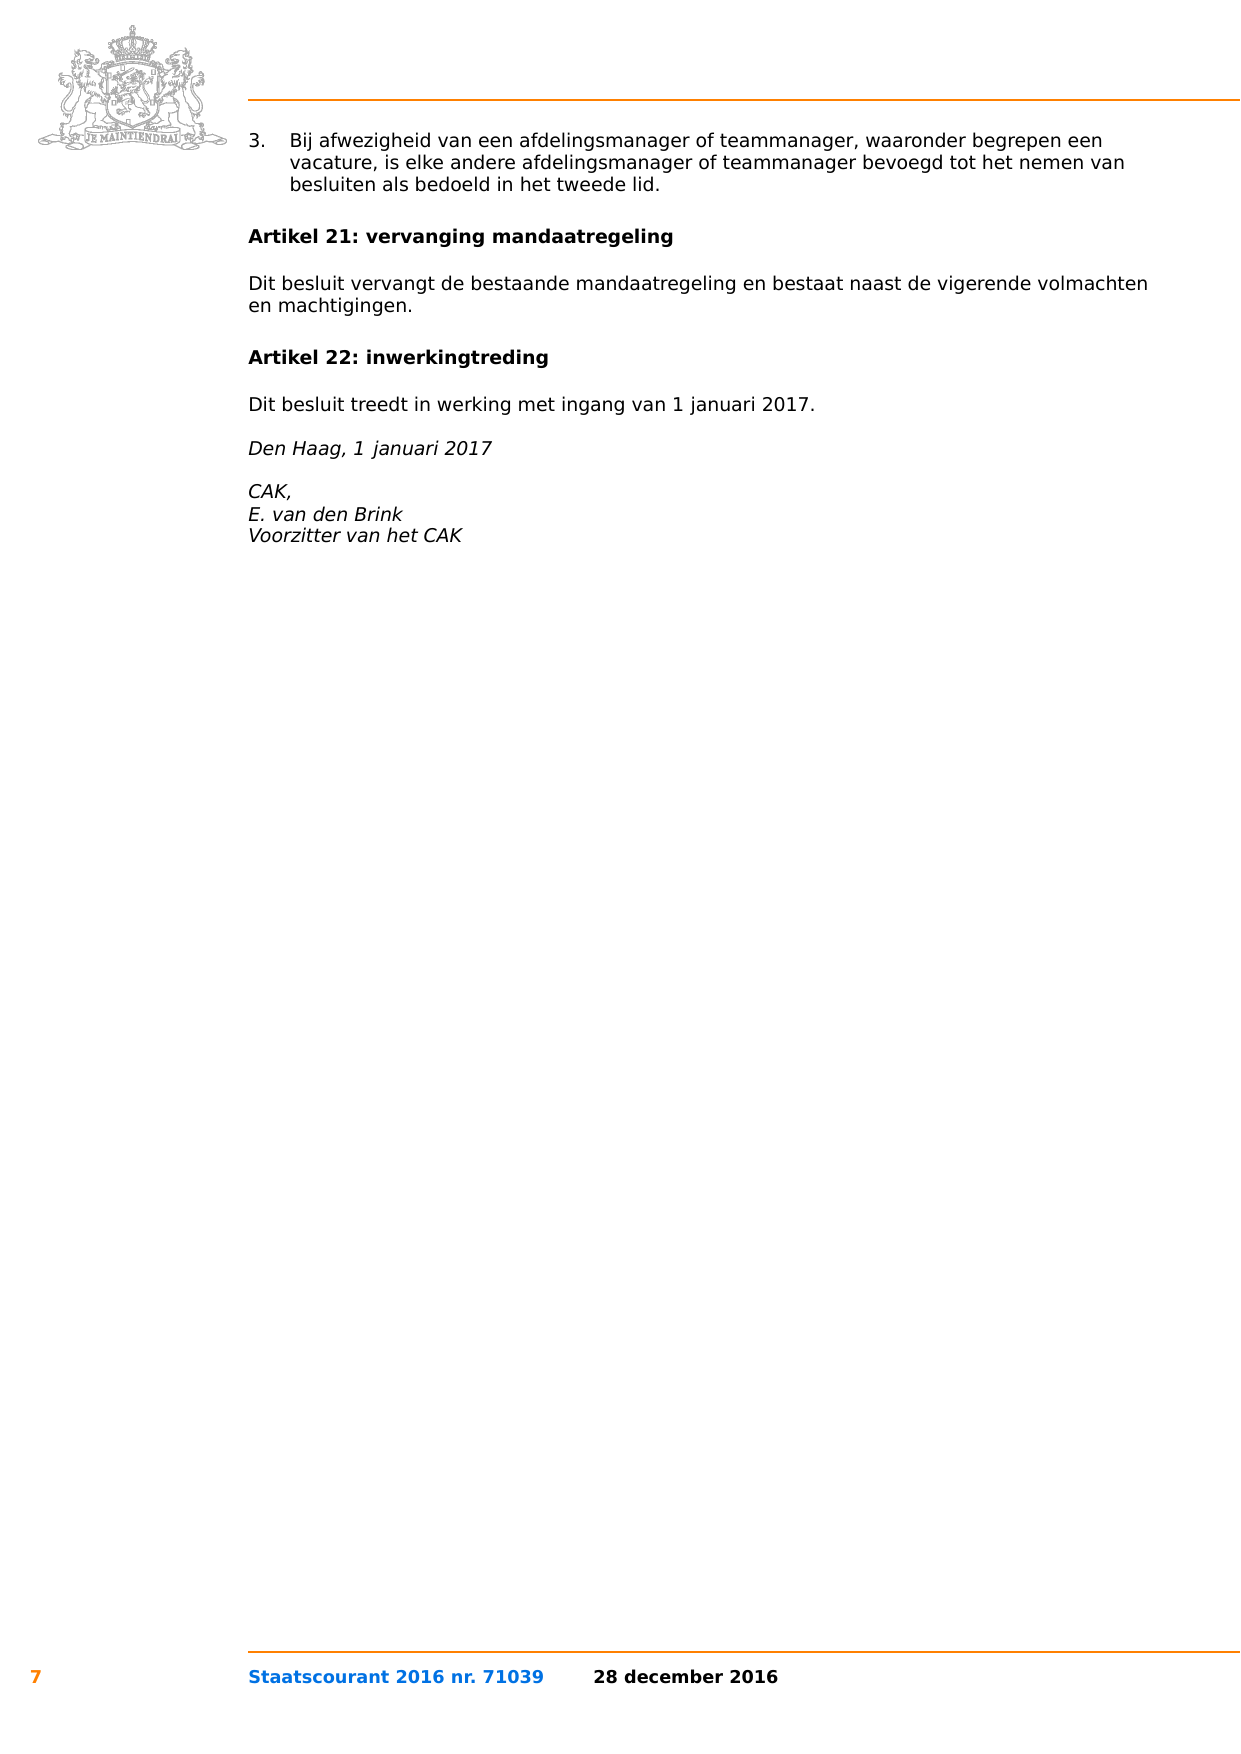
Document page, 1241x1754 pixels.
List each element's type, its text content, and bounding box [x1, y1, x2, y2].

text CAK, E. van den Brink Voorzitter van het CAK [248, 481, 1163, 547]
picture [38, 25, 227, 150]
text 3. Bij afwezigheid van een afdelingsmanager of teammanager, waaronder begrepen een vacature, is elke andere afdelingsmanager of teammanager bevoegd tot het nemen van besluiten als bedoeld in het tweede lid. [248, 130, 1163, 196]
subtitle Artikel 22: inwerkingtreding [248, 347, 1163, 369]
text Dit besluit vervangt de bestaande mandaatregeling en bestaat naast de vigerende volmachten en machtigingen. [248, 273, 1163, 317]
text Dit besluit treedt in werking met ingang van 1 januari 2017. [248, 394, 1163, 416]
text Den Haag, 1 januari 2017 [248, 438, 1163, 459]
subtitle Artikel 21: vervanging mandaatregeling [248, 226, 1163, 248]
